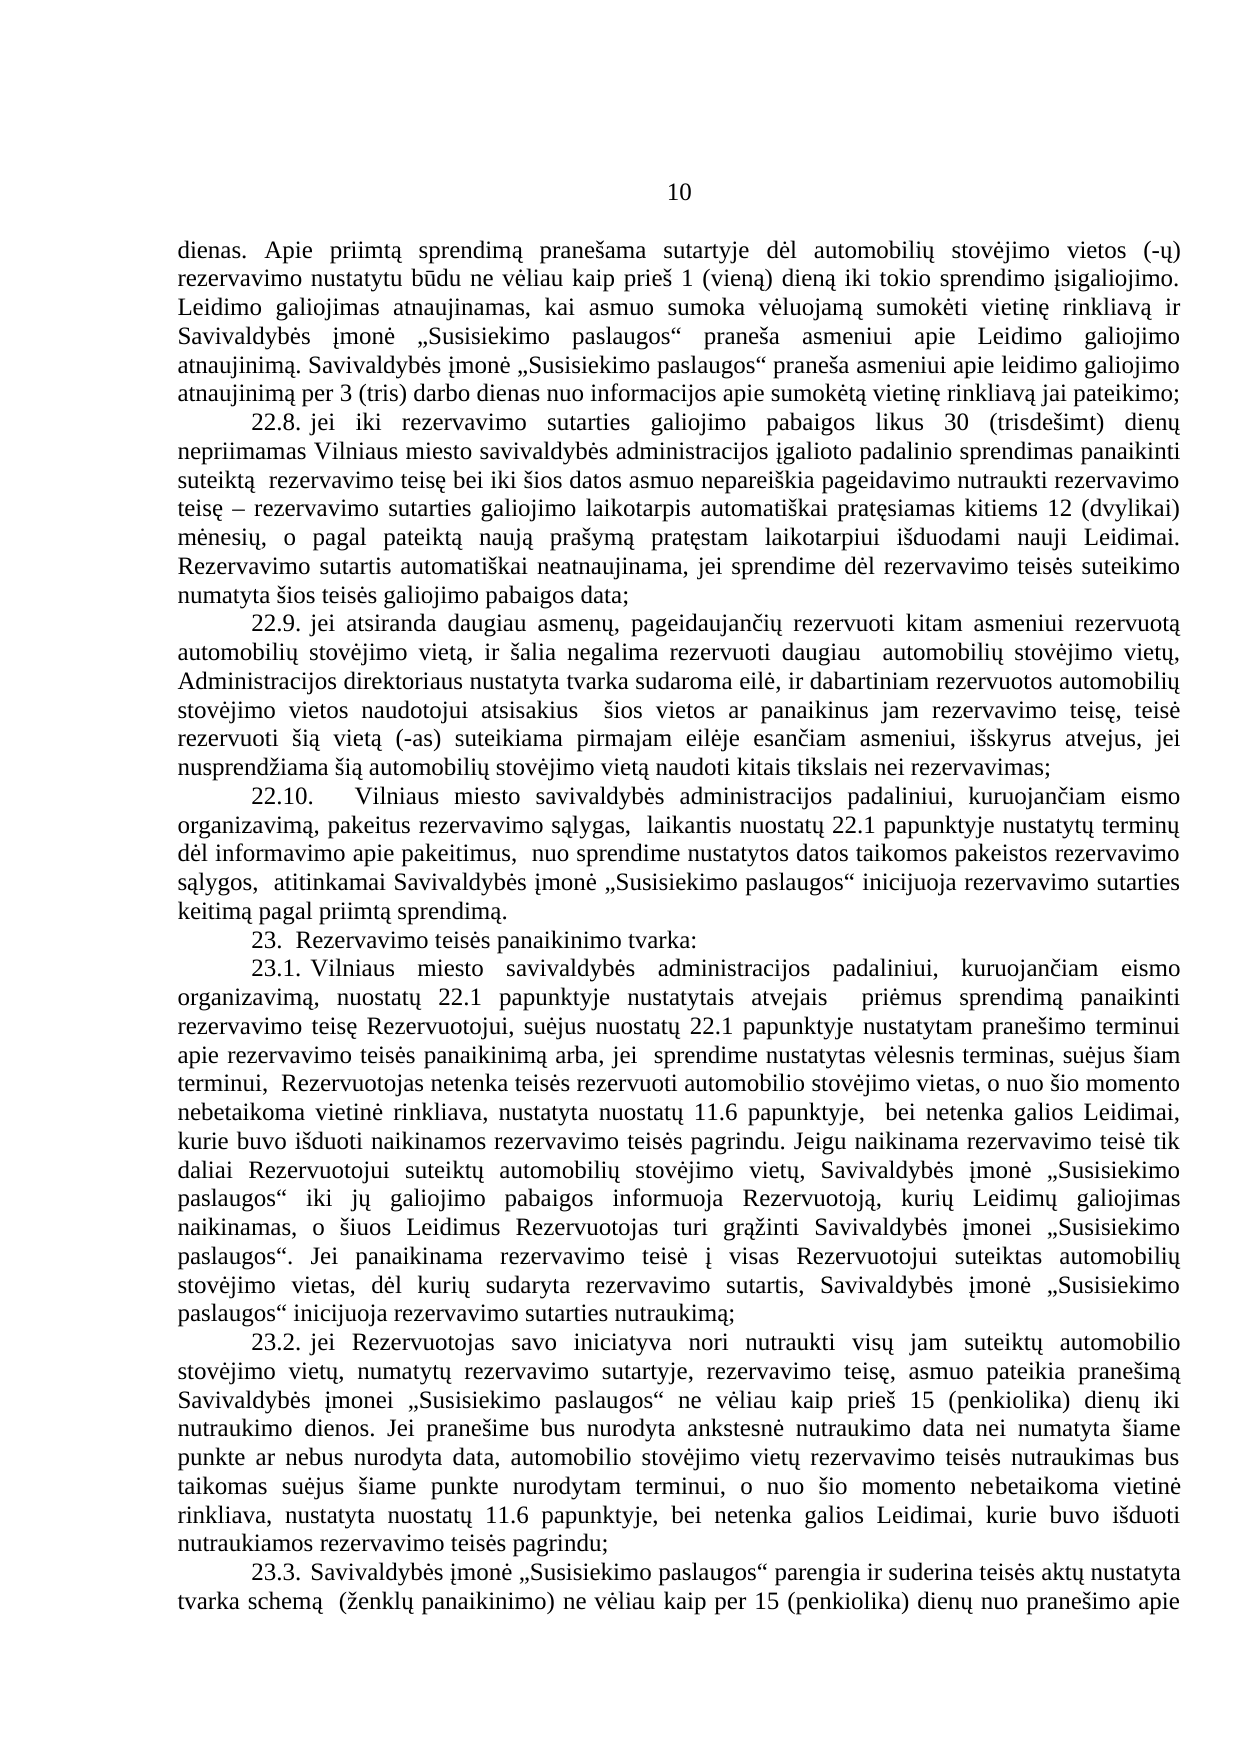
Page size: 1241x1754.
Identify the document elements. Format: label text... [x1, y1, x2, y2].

text 22.8. jei iki rezervavimo sutarties galiojimo pabaigos likus 30 (trisdešimt) dienų nepriimamas Vilniaus miesto savivaldybės administracijos įgalioto padalinio sprendimas panaikinti suteiktą rezervavimo teisę bei iki šios datos asmuo nepareiškia pageidavimo nutraukti rezervavimo teisę – rezervavimo sutarties galiojimo laikotarpis automatiškai pratęsiamas kitiems 12 (dvylikai) mėnesių, o pagal pateiktą naują prašymą pratęstam laikotarpiui išduodami nauji Leidimai. Rezervavimo sutartis automatiškai neatnaujinama, jei sprendime dėl rezervavimo teisės suteikimo numatyta šios teisės galiojimo pabaigos data; [177, 407, 1181, 608]
text 23.1. Vilniaus miesto savivaldybės administracijos padaliniui, kuruojančiam eismo organizavimą, nuostatų 22.1 papunktyje nustatytais atvejais priėmus sprendimą panaikinti rezervavimo teisę Rezervuotojui, suėjus nuostatų 22.1 papunktyje nustatytam pranešimo terminui apie rezervavimo teisės panaikinimą arba, jei sprendime nustatytas vėlesnis terminas, suėjus šiam terminui, Rezervuotojas netenka teisės rezervuoti automobilio stovėjimo vietas, o nuo šio momento nebetaikoma vietinė rinkliava, nustatyta nuostatų 11.6 papunktyje, bei netenka galios Leidimai, kurie buvo išduoti naikinamos rezervavimo teisės pagrindu. Jeigu naikinama rezervavimo teisė tik daliai Rezervuotojui suteiktų automobilių stovėjimo vietų, Savivaldybės įmonė „Susisiekimo paslaugos“ iki jų galiojimo pabaigos informuoja Rezervuotoją, kurių Leidimų galiojimas naikinamas, o šiuos Leidimus Rezervuotojas turi grąžinti Savivaldybės įmonei „Susisiekimo paslaugos“. Jei panaikinama rezervavimo teisė į visas Rezervuotojui suteiktas automobilių stovėjimo vietas, dėl kurių sudaryta rezervavimo sutartis, Savivaldybės įmonė „Susisiekimo paslaugos“ inicijuoja rezervavimo sutarties nutraukimą; [177, 953, 1181, 1327]
text 22.10. Vilniaus miesto savivaldybės administracijos padaliniui, kuruojančiam eismo organizavimą, pakeitus rezervavimo sąlygas, laikantis nuostatų 22.1 papunktyje nustatytų terminų dėl informavimo apie pakeitimus, nuo sprendime nustatytos datos taikomos pakeistos rezervavimo sąlygos, atitinkamai Savivaldybės įmonė „Susisiekimo paslaugos“ inicijuoja rezervavimo sutarties keitimą pagal priimtą sprendimą. [177, 781, 1181, 925]
text dienas. Apie priimtą sprendimą pranešama sutartyje dėl automobilių stovėjimo vietos (-ų) rezervavimo nustatytu būdu ne vėliau kaip prieš 1 (vieną) dieną iki tokio sprendimo įsigaliojimo. Leidimo galiojimas atnaujinamas, kai asmuo sumoka vėluojamą sumokėti vietinę rinkliavą ir Savivaldybės įmonė „Susisiekimo paslaugos“ praneša asmeniui apie Leidimo galiojimo atnaujinimą. Savivaldybės įmonė „Susisiekimo paslaugos“ praneša asmeniui apie leidimo galiojimo atnaujinimą per 3 (tris) darbo dienas nuo informacijos apie sumokėtą vietinę rinkliavą jai pateikimo; [177, 235, 1181, 407]
text 23. Rezervavimo teisės panaikinimo tvarka: [177, 925, 1181, 953]
text 23.2. jei Rezervuotojas savo iniciatyva nori nutraukti visų jam suteiktų automobilio stovėjimo vietų, numatytų rezervavimo sutartyje, rezervavimo teisę, asmuo pateikia pranešimą Savivaldybės įmonei „Susisiekimo paslaugos“ ne vėliau kaip prieš 15 (penkiolika) dienų iki nutraukimo dienos. Jei pranešime bus nurodyta ankstesnė nutraukimo data nei numatyta šiame punkte ar nebus nurodyta data, automobilio stovėjimo vietų rezervavimo teisės nutraukimas bus taikomas suėjus šiame punkte nurodytam terminui, o nuo šio momento nebetaikoma vietinė rinkliava, nustatyta nuostatų 11.6 papunktyje, bei netenka galios Leidimai, kurie buvo išduoti nutraukiamos rezervavimo teisės pagrindu; [177, 1327, 1181, 1557]
text 23.3. Savivaldybės įmonė „Susisiekimo paslaugos“ parengia ir suderina teisės aktų nustatyta tvarka schemą (ženklų panaikinimo) ne vėliau kaip per 15 (penkiolika) dienų nuo pranešimo apie [177, 1557, 1181, 1615]
text 22.9. jei atsiranda daugiau asmenų, pageidaujančių rezervuoti kitam asmeniui rezervuotą automobilių stovėjimo vietą, ir šalia negalima rezervuoti daugiau automobilių stovėjimo vietų, Administracijos direktoriaus nustatyta tvarka sudaroma eilė, ir dabartiniam rezervuotos automobilių stovėjimo vietos naudotojui atsisakius šios vietos ar panaikinus jam rezervavimo teisę, teisė rezervuoti šią vietą (-as) suteikiama pirmajam eilėje esančiam asmeniui, išskyrus atvejus, jei nusprendžiama šią automobilių stovėjimo vietą naudoti kitais tikslais nei rezervavimas; [177, 608, 1181, 781]
